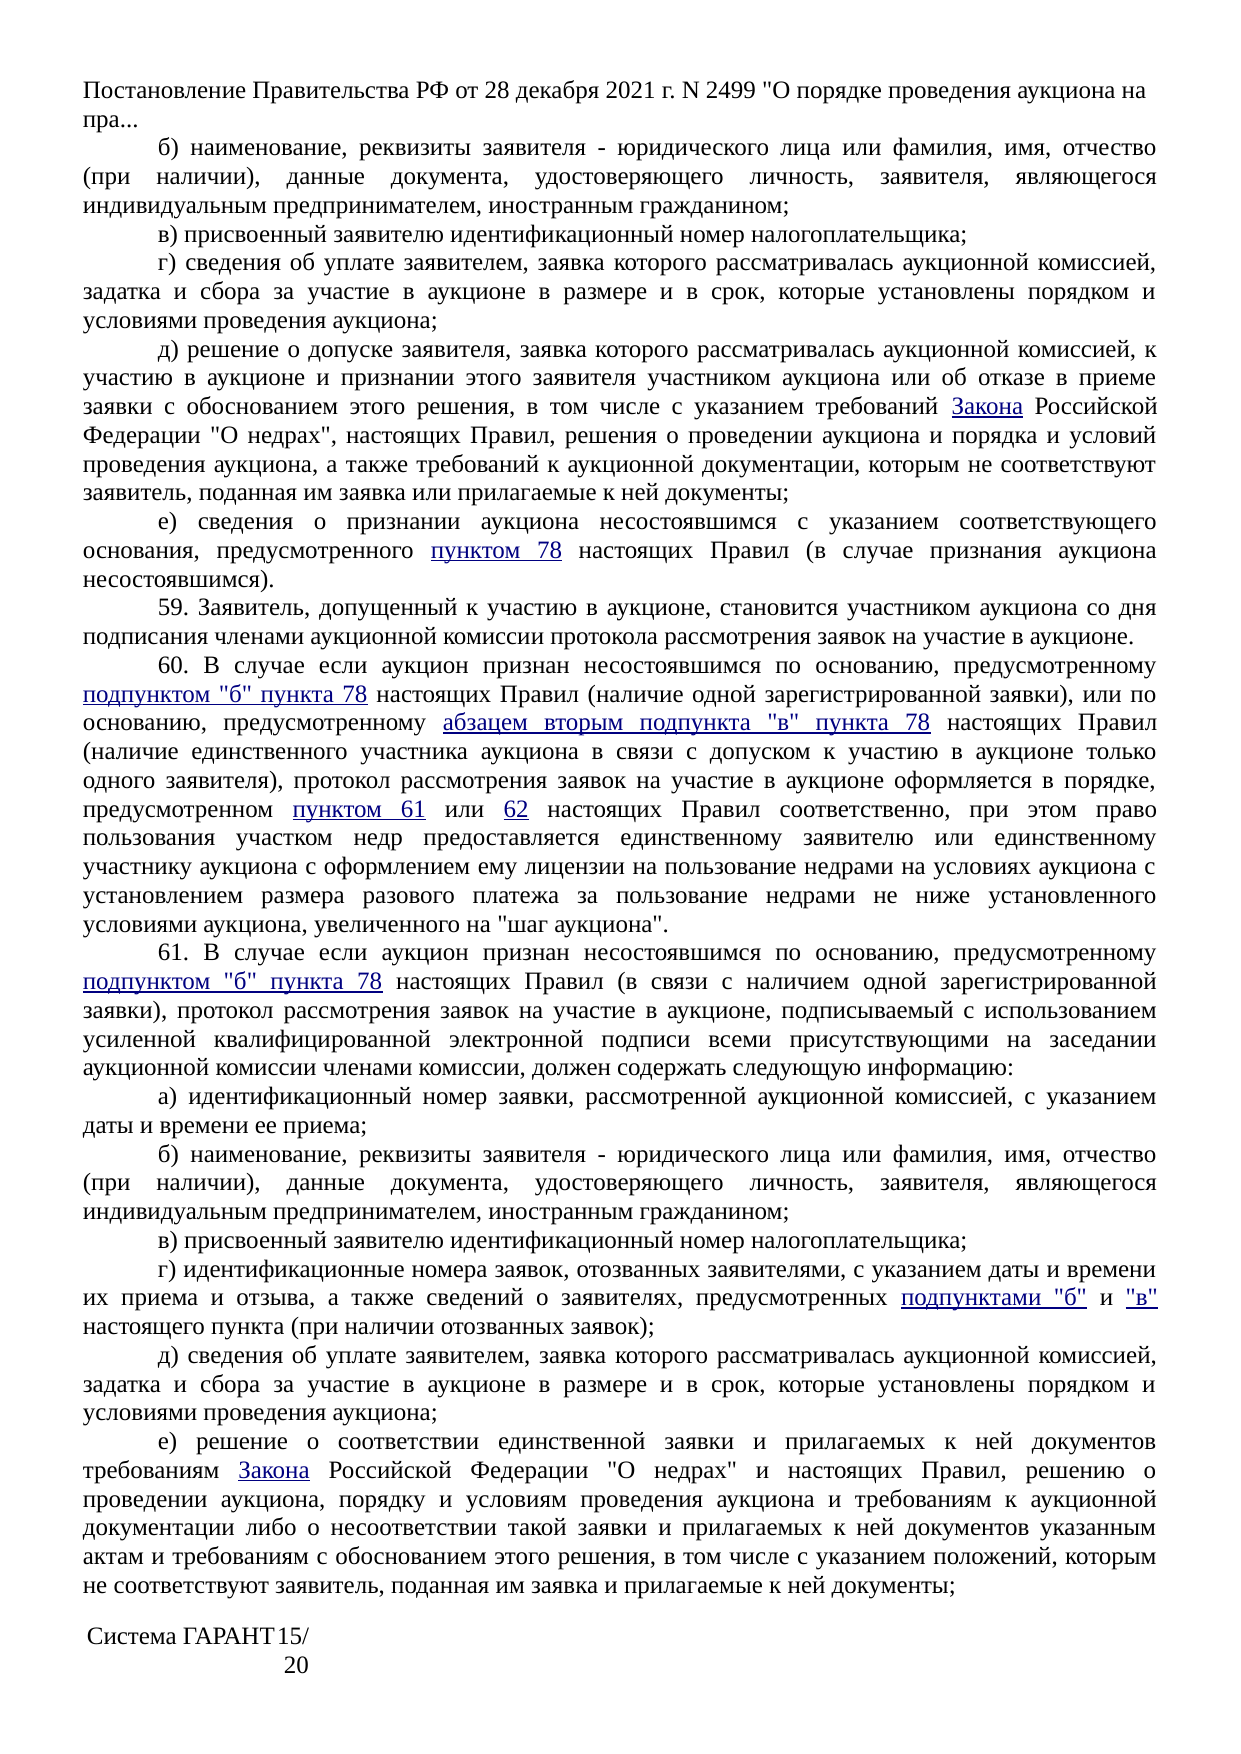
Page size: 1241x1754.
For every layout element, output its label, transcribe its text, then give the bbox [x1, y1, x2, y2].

text 60. В случае если аукцион признан несостоявшимся по основанию, предусмотренному подпунктом "б" пункта 78 настоящих Правил (наличие одной зарегистрированной заявки), или по основанию, предусмотренному абзацем вторым подпункта "в" пункта 78 настоящих Правил (наличие единственного участника аукциона в связи с допуском к участию в аукционе только одного заявителя), протокол рассмотрения заявок на участие в аукционе оформляется в порядке, предусмотренном пунктом 61 или 62 настоящих Правил соответственно, при этом право пользования участком недр предоставляется единственному заявителю или единственному участнику аукциона с оформлением ему лицензии на пользование недрами на условиях аукциона с установлением размера разового платежа за пользование недрами не ниже установленного условиями аукциона, увеличенного на "шаг аукциона". [83, 650, 1157, 937]
text 59. Заявитель, допущенный к участию в аукционе, становится участником аукциона со дня подписания членами аукционной комиссии протокола рассмотрения заявок на участие в аукционе. [83, 592, 1157, 650]
text е) сведения о признании аукциона несостоявшимся с указанием соответствующего основания, предусмотренного пунктом 78 настоящих Правил (в случае признания аукциона несостоявшимся). [83, 506, 1157, 592]
text д) сведения об уплате заявителем, заявка которого рассматривалась аукционной комиссией, задатка и сбора за участие в аукционе в размере и в срок, которые установлены порядком и условиями проведения аукциона; [83, 1340, 1157, 1426]
text е) решение о соответствии единственной заявки и прилагаемых к ней документов требованиям Закона Российской Федерации "О недрах" и настоящих Правил, решению о проведении аукциона, порядку и условиям проведения аукциона и требованиям к аукционной документации либо о несоответствии такой заявки и прилагаемых к ней документов указанным актам и требованиям с обоснованием этого решения, в том числе с указанием положений, которым не соответствуют заявитель, поданная им заявка и прилагаемые к ней документы; [83, 1426, 1157, 1599]
text а) идентификационный номер заявки, рассмотренной аукционной комиссией, с указанием даты и времени ее приема; [83, 1081, 1157, 1139]
text д) решение о допуске заявителя, заявка которого рассматривалась аукционной комиссией, к участию в аукционе и признании этого заявителя участником аукциона или об отказе в приеме заявки с обоснованием этого решения, в том числе с указанием требований Закона Российской Федерации "О недрах", настоящих Правил, решения о проведении аукциона и порядка и условий проведения аукциона, а также требований к аукционной документации, которым не соответствуют заявитель, поданная им заявка или прилагаемые к ней документы; [83, 334, 1157, 506]
text в) присвоенный заявителю идентификационный номер налогоплательщика; [83, 1225, 1157, 1254]
text б) наименование, реквизиты заявителя - юридического лица или фамилия, имя, отчество (при наличии), данные документа, удостоверяющего личность, заявителя, являющегося индивидуальным предпринимателем, иностранным гражданином; [83, 1139, 1157, 1225]
text б) наименование, реквизиты заявителя - юридического лица или фамилия, имя, отчество (при наличии), данные документа, удостоверяющего личность, заявителя, являющегося индивидуальным предпринимателем, иностранным гражданином; [83, 132, 1157, 219]
text 61. В случае если аукцион признан несостоявшимся по основанию, предусмотренному подпунктом "б" пункта 78 настоящих Правил (в связи с наличием одной зарегистрированной заявки), протокол рассмотрения заявок на участие в аукционе, подписываемый с использованием усиленной квалифицированной электронной подписи всеми присутствующими на заседании аукционной комиссии членами комиссии, должен содержать следующую информацию: [83, 937, 1157, 1081]
text в) присвоенный заявителю идентификационный номер налогоплательщика; [83, 219, 1157, 247]
text г) сведения об уплате заявителем, заявка которого рассматривалась аукционной комиссией, задатка и сбора за участие в аукционе в размере и в срок, которые установлены порядком и условиями проведения аукциона; [83, 247, 1157, 334]
text г) идентификационные номера заявок, отозванных заявителями, с указанием даты и времени их приема и отзыва, а также сведений о заявителях, предусмотренных подпунктами "б" и "в" настоящего пункта (при наличии отозванных заявок); [83, 1254, 1157, 1340]
